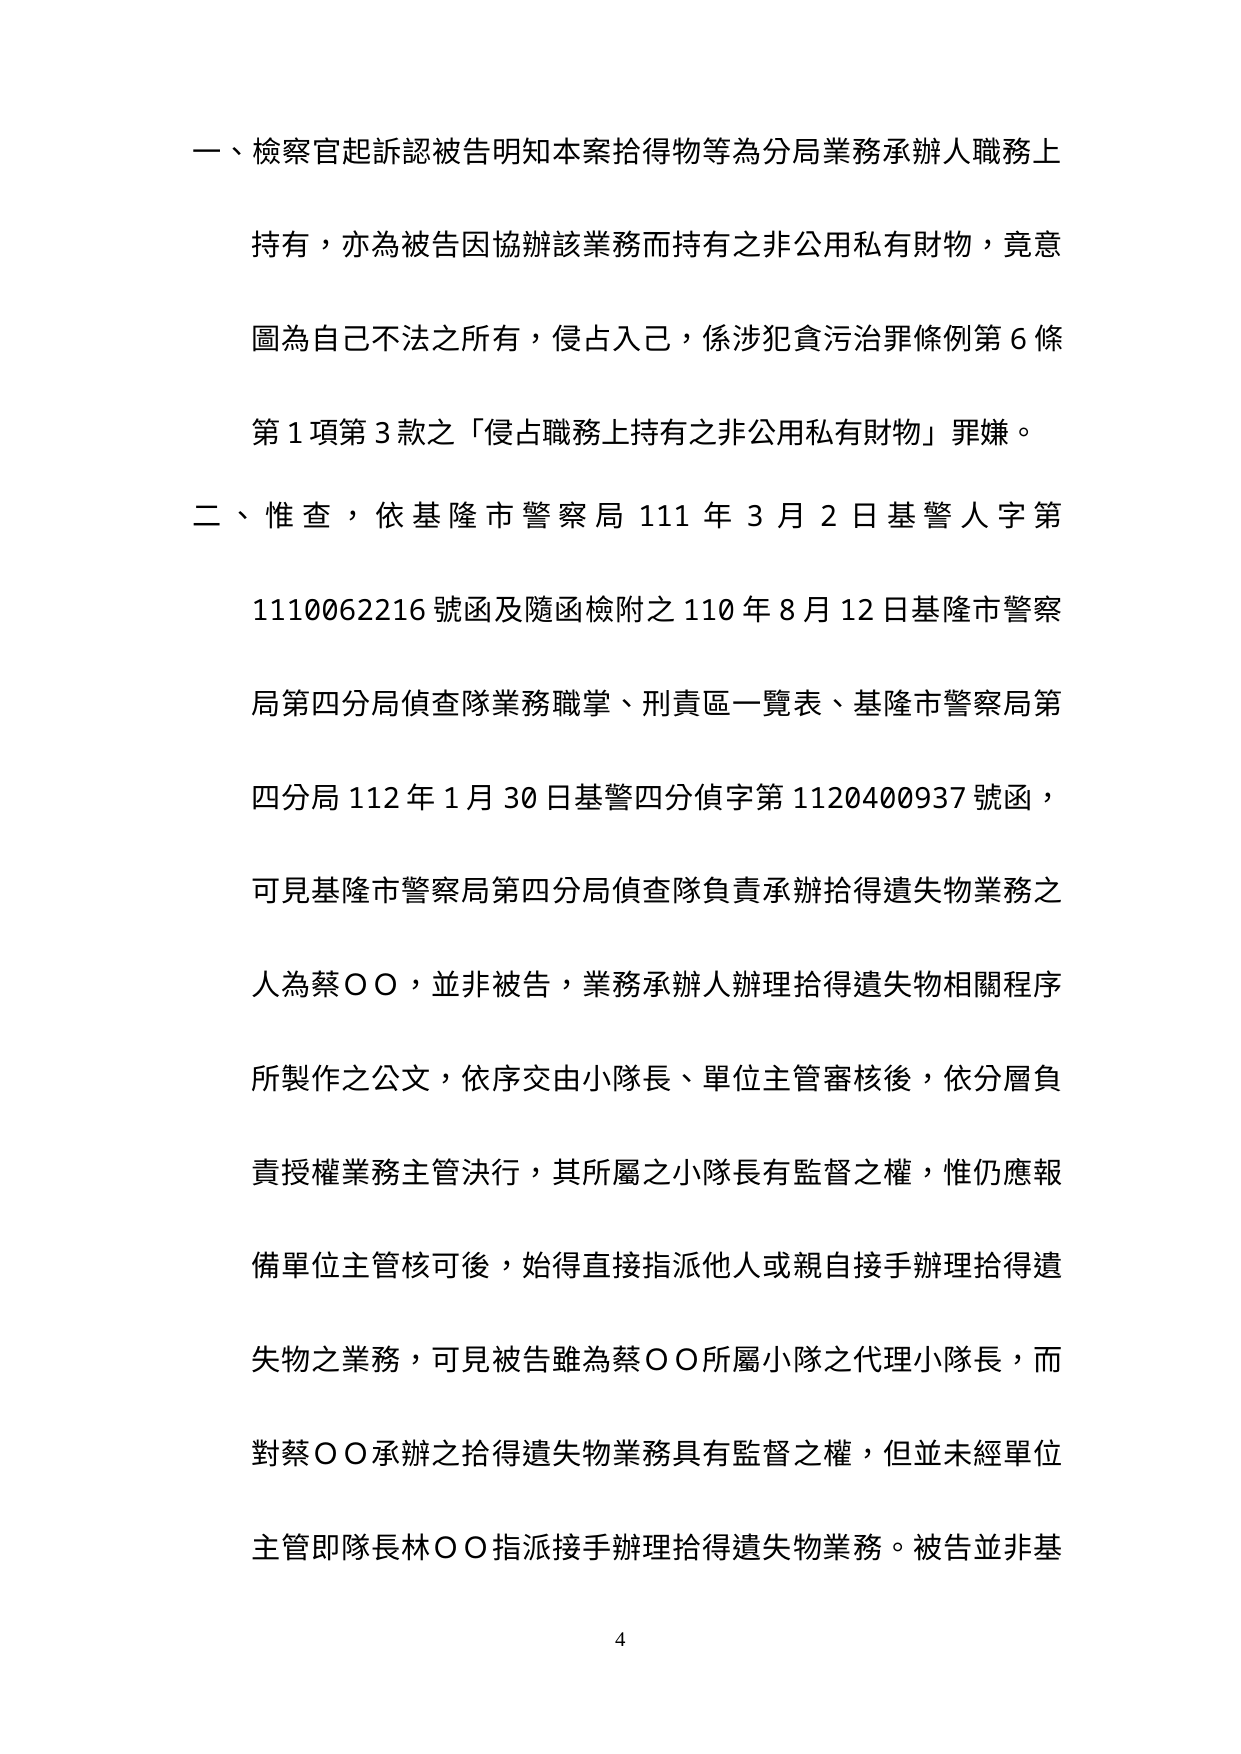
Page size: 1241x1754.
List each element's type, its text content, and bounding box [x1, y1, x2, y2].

text 二、惟查，依基隆市警察局111年3月2日基警人字第1110062216號函及隨函檢附之110年8月12日基隆市警察局第四分局偵查隊業務職掌、刑責區一覽表、基隆市警察局第四分局112年1月30日基警四分偵字第1120400937號函，可見基隆市警察局第四分局偵查隊負責承辦拾得遺失物業務之人為蔡ＯＯ，並非被告，業務承辦人辦理拾得遺失物相關程序所製作之公文，依序交由小隊長、單位主管審核後，依分層負責授權業務主管決行，其所屬之小隊長有監督之權，惟仍應報備單位主管核可後，始得直接指派他人或親自接手辦理拾得遺失物之業務，可見被告雖為蔡ＯＯ所屬小隊之代理小隊長，而對蔡ＯＯ承辦之拾得遺失物業務具有監督之權，但並未經單位主管即隊長林ＯＯ指派接手辦理拾得遺失物業務。被告並非基 [192, 472, 1063, 1566]
text 一、檢察官起訴認被告明知本案拾得物等為分局業務承辦人職務上持有，亦為被告因協辦該業務而持有之非公用私有財物，竟意圖為自己不法之所有，侵占入己，係涉犯貪污治罪條例第6條第1項第3款之「侵占職務上持有之非公用私有財物」罪嫌。 [192, 108, 1063, 451]
